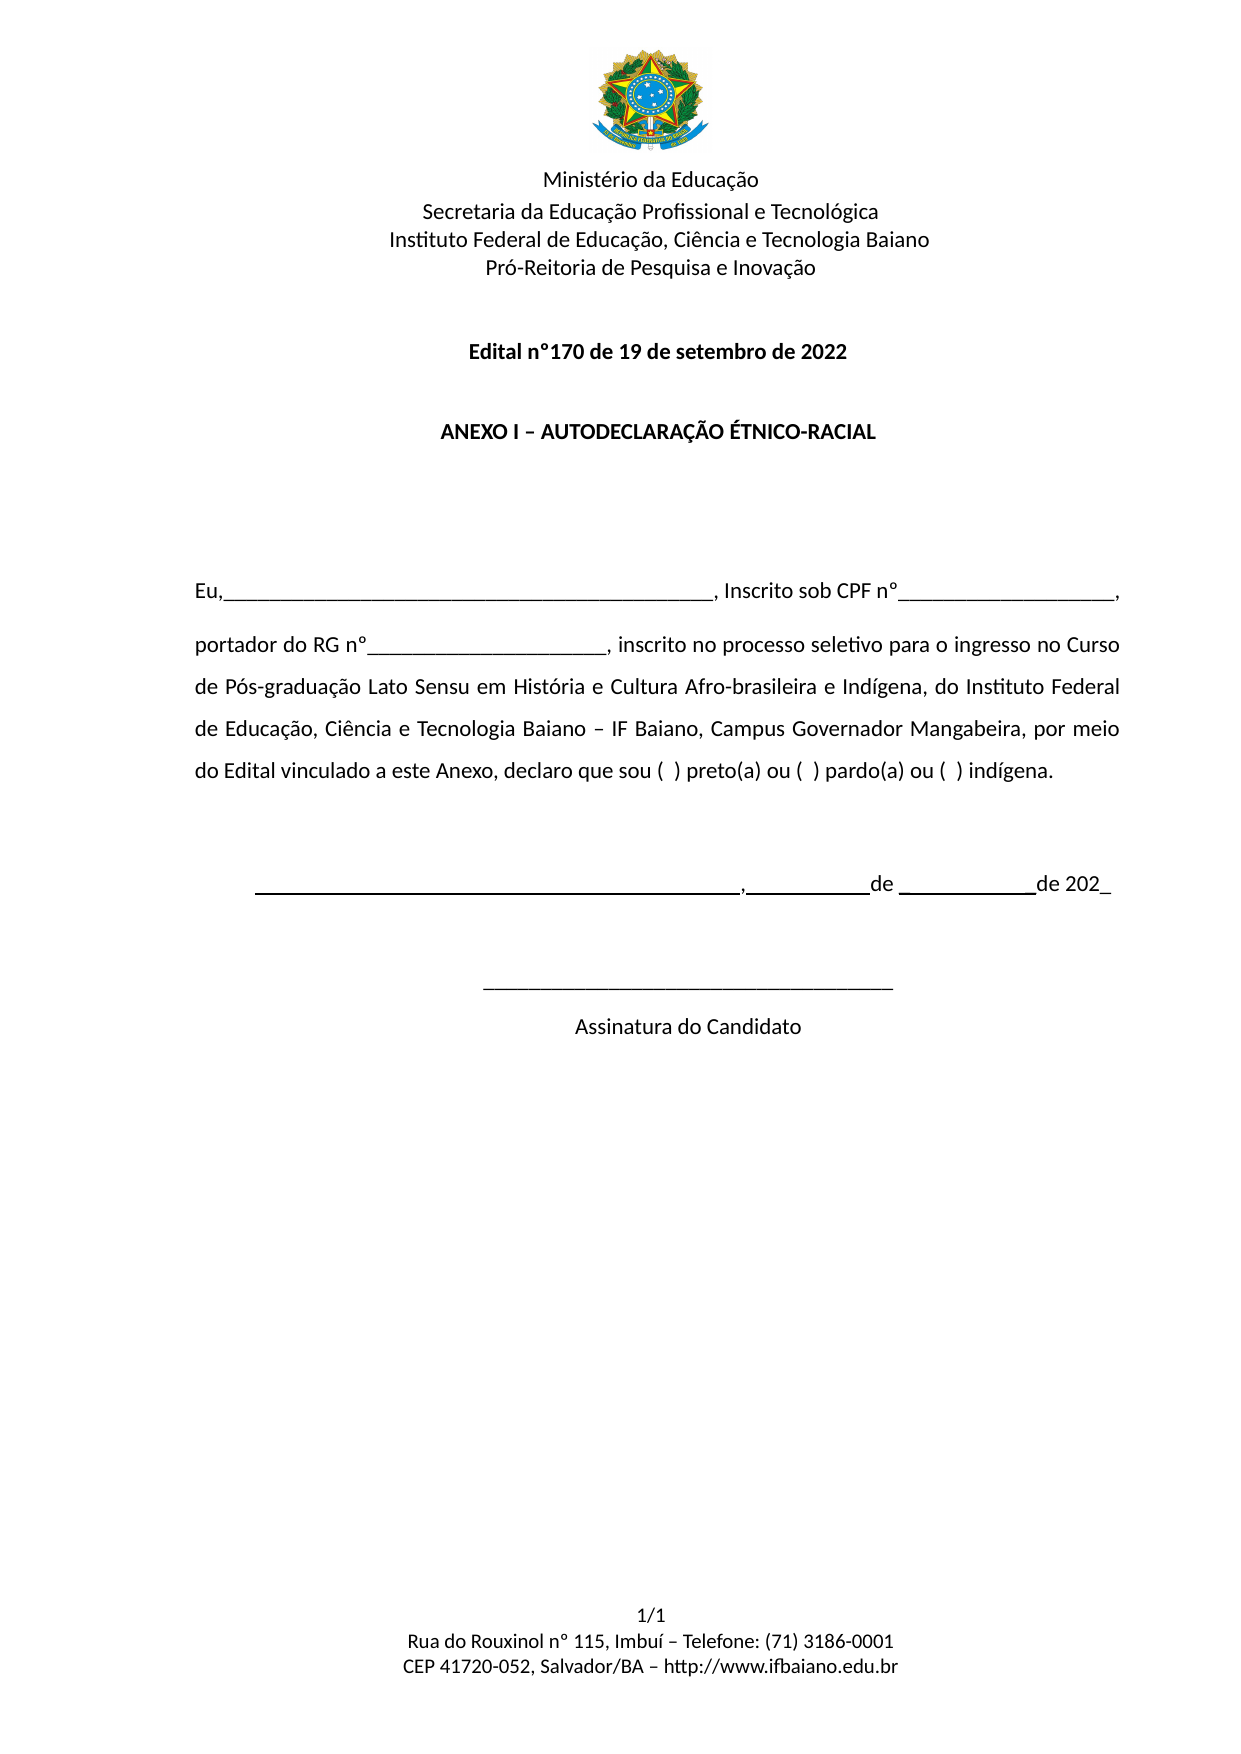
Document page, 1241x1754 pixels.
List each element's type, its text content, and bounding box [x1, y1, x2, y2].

text Instituto Federal de Educação, Ciência e Tecnologia Baiano [197, 225, 1122, 253]
text Pró-Reitoria de Pesquisa e Inovação [180, 253, 1122, 281]
text Eu,___________________________________________, Inscrito sob CPF nº___________________, [194, 576, 1122, 604]
text ANEXO I – AUTODECLARAÇÃO ÉTNICO-RACIAL [194, 417, 1122, 445]
text Ministério da Educação [180, 165, 1122, 193]
text ____________________________________ [255, 965, 1122, 993]
text Secretaria da Educação Profissional e Tecnológica [180, 197, 1122, 225]
text Assinatura do Candidato [255, 1012, 1122, 1041]
text Edital nº170 de 19 de setembro de 2022 [194, 337, 1122, 365]
text portador do RG nº_____________________, inscrito no processo seletivo para o ingresso no Curso de Pós-graduação Lato Sensu em História e Cultura Afro-brasileira e Indígena, do Instituto Federal de Educação, Ciência e Tecnologia Baiano – IF Baiano, Campus Governador Mangabeira, por meio do Edital vinculado a este Anexo, declaro que sou ( ) preto(a) ou ( ) pardo(a) ou ( ) indígena. [194, 630, 1122, 784]
text , de _ _de 202_ [255, 869, 1122, 897]
